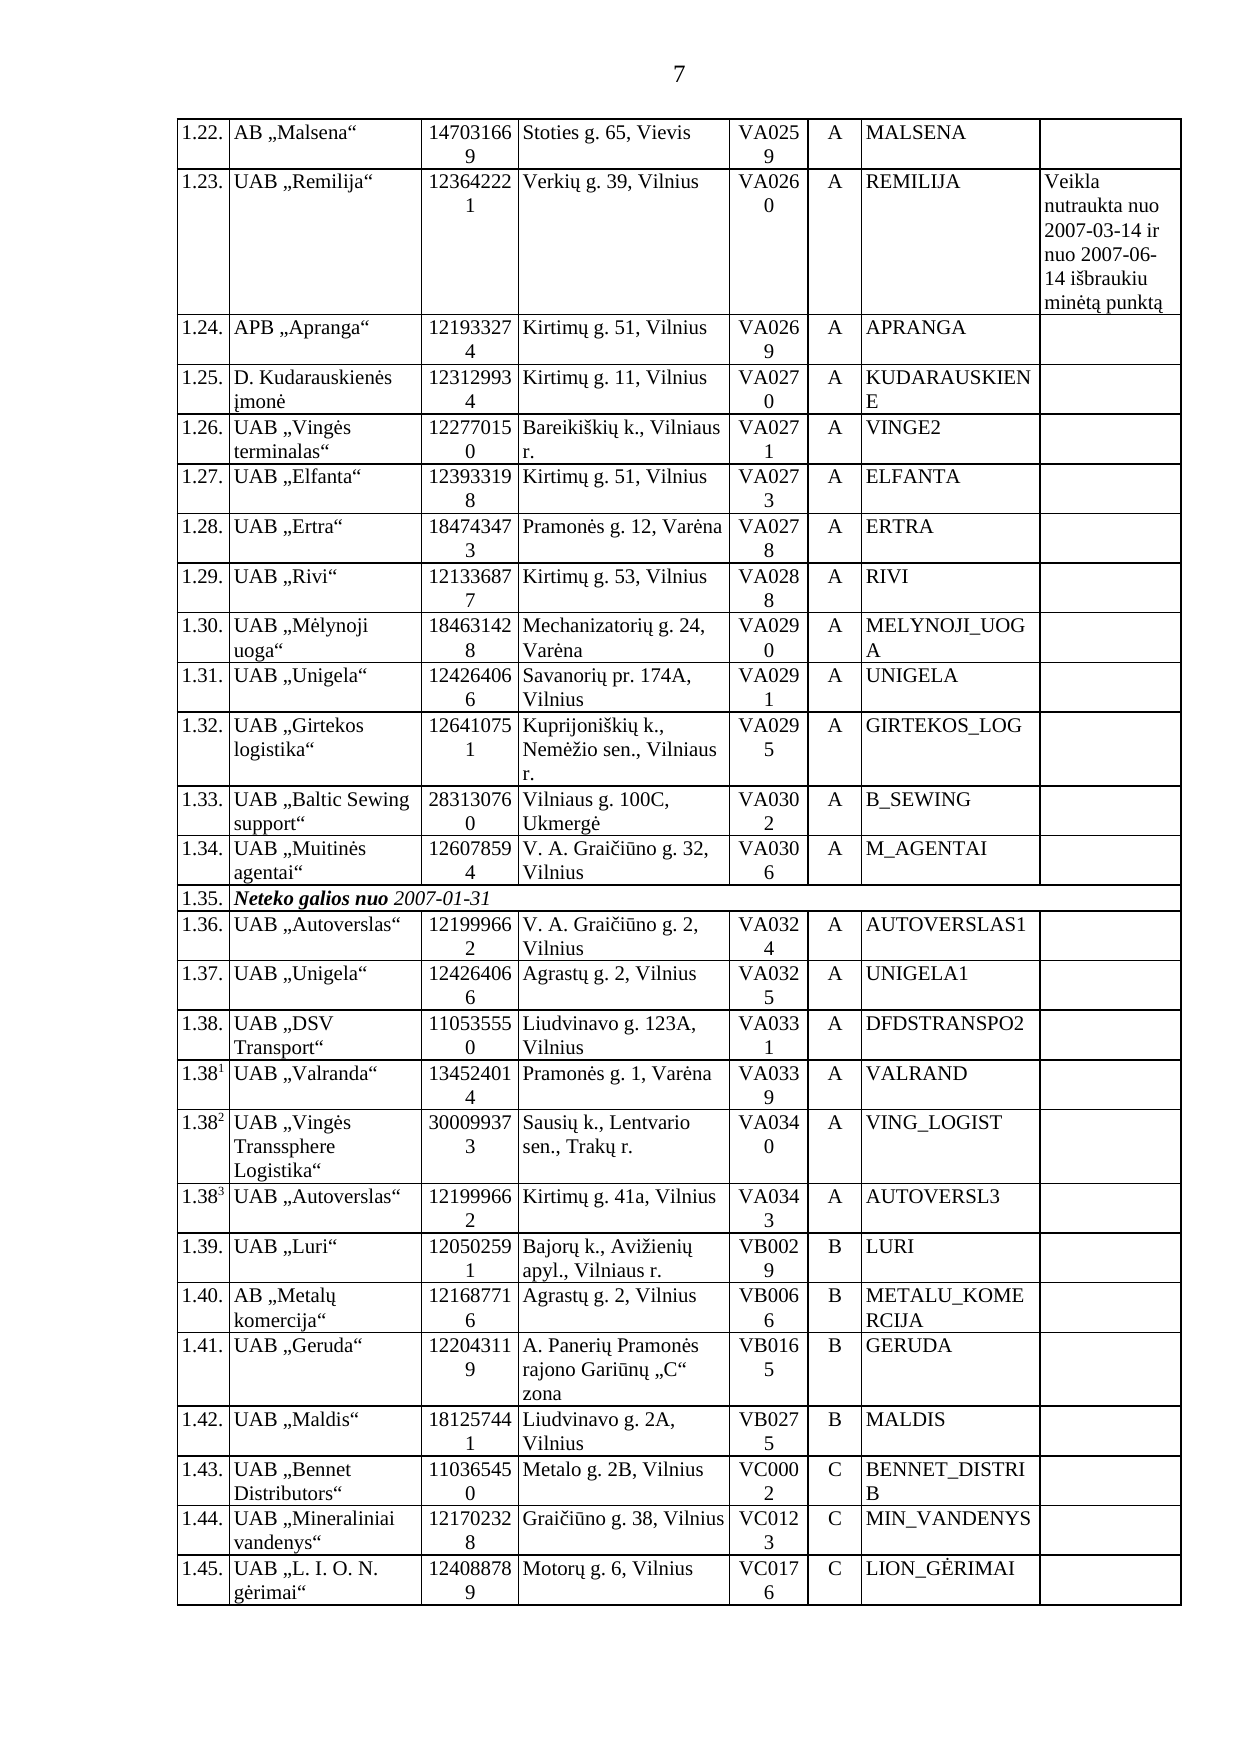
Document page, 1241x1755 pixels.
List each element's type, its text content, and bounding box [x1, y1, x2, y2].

table_cell Motorų g. 6, Vilnius [519, 1556, 729, 1604]
table_cell LURI [862, 1234, 1039, 1282]
table_cell A [809, 365, 861, 413]
table_cell ERTRA [862, 514, 1039, 562]
table_cell Agrastų g. 2, Vilnius [519, 961, 729, 1009]
table_cell 1.381 [178, 1061, 229, 1109]
table_cell 1.44. [178, 1506, 229, 1554]
table_cell 1.34. [178, 836, 229, 884]
table_cell [1041, 1061, 1180, 1109]
table_cell 283130760 [422, 787, 518, 835]
table_cell 1.33. [178, 787, 229, 835]
table_cell 300099373 [422, 1110, 518, 1182]
table_cell VA0269 [730, 315, 807, 363]
table_cell A [809, 613, 861, 662]
table_cell 1.22. [178, 120, 229, 168]
table_cell VA0325 [730, 961, 807, 1009]
table_cell UNIGELA1 [862, 961, 1039, 1009]
table_cell 1.41. [178, 1333, 229, 1405]
table_cell UAB „Autoverslas“ [230, 912, 421, 960]
table_cell 121999662 [422, 912, 518, 960]
table_cell ELFANTA [862, 465, 1039, 512]
table_cell A [809, 836, 861, 884]
table_cell [1041, 663, 1180, 711]
table_cell V. A. Graičiūno g. 32, Vilnius [519, 836, 729, 884]
table_cell A [809, 1184, 861, 1232]
table_cell Pramonės g. 1, Varėna [519, 1061, 729, 1109]
table_cell 184743473 [422, 514, 518, 562]
table_cell [1041, 1234, 1180, 1282]
table_cell A [809, 315, 861, 363]
table_cell VINGE2 [862, 415, 1039, 463]
table_cell 181257441 [422, 1407, 518, 1455]
table_cell UAB „Vingės terminalas“ [230, 415, 421, 463]
table_cell Kirtimų g. 41a, Vilnius [519, 1184, 729, 1232]
table_cell Bareikiškių k., Vilniaus r. [519, 415, 729, 463]
table_cell VA0291 [730, 663, 807, 711]
table_cell [1041, 1110, 1180, 1182]
table_cell 1.29. [178, 564, 229, 612]
table_cell B [809, 1234, 861, 1282]
table_cell A [809, 912, 861, 960]
table_cell Kirtimų g. 51, Vilnius [519, 315, 729, 363]
table_cell 1.32. [178, 713, 229, 785]
table_cell [1041, 787, 1180, 835]
table_cell A [809, 1061, 861, 1109]
table_cell MALDIS [862, 1407, 1039, 1455]
table_cell VA0273 [730, 465, 807, 512]
table_cell 123642221 [422, 170, 518, 314]
table_cell Kirtimų g. 11, Vilnius [519, 365, 729, 413]
table_cell VC0002 [730, 1457, 807, 1505]
table_cell GERUDA [862, 1333, 1039, 1405]
table_cell [1041, 514, 1180, 562]
table_cell VB0029 [730, 1234, 807, 1282]
table_cell VALRAND [862, 1061, 1039, 1109]
table_cell D. Kudarauskienės įmonė [230, 365, 421, 413]
table_cell AUTOVERSLAS1 [862, 912, 1039, 960]
table_cell M_AGENTAI [862, 836, 1039, 884]
table_cell VB0165 [730, 1333, 807, 1405]
table_cell VA0259 [730, 120, 807, 168]
table_cell 1.45. [178, 1556, 229, 1604]
table_cell V. A. Graičiūno g. 2, Vilnius [519, 912, 729, 960]
table_cell VA0278 [730, 514, 807, 562]
table_cell Verkių g. 39, Vilnius [519, 170, 729, 314]
table_cell Graičiūno g. 38, Vilnius [519, 1506, 729, 1554]
table_cell VA0288 [730, 564, 807, 612]
table_cell Kuprijoniškių k., Nemėžio sen., Vilniaus r. [519, 713, 729, 785]
table_cell UAB „Ertra“ [230, 514, 421, 562]
table_cell 1.38. [178, 1011, 229, 1059]
table_cell VA0260 [730, 170, 807, 314]
table_cell [1041, 1283, 1180, 1332]
table_cell GIRTEKOS_LOG [862, 713, 1039, 785]
table_cell UAB „Luri“ [230, 1234, 421, 1282]
table_cell C [809, 1556, 861, 1604]
table_cell A [809, 170, 861, 314]
table_cell A [809, 514, 861, 562]
table_cell [1041, 1011, 1180, 1059]
table_cell 1.35. [178, 886, 229, 910]
table_cell C [809, 1457, 861, 1505]
table_cell UAB „Remilija“ [230, 170, 421, 314]
table_cell VA0331 [730, 1011, 807, 1059]
table_cell LION_GĖRIMAI [862, 1556, 1039, 1604]
table_cell A [809, 961, 861, 1009]
table_cell UAB „Elfanta“ [230, 465, 421, 512]
table_cell VA0271 [730, 415, 807, 463]
table_cell 121687716 [422, 1283, 518, 1332]
table_cell Metalo g. 2B, Vilnius [519, 1457, 729, 1505]
table_cell [1041, 713, 1180, 785]
table_cell Agrastų g. 2, Vilnius [519, 1283, 729, 1332]
table_cell A [809, 1110, 861, 1182]
table_cell B_SEWING [862, 787, 1039, 835]
table_cell MELYNOJI_UOGA [862, 613, 1039, 662]
table_cell A [809, 787, 861, 835]
table_cell UAB „Unigela“ [230, 961, 421, 1009]
table_cell Mechanizatorių g. 24, Varėna [519, 613, 729, 662]
table_cell AB „Metalų komercija“ [230, 1283, 421, 1332]
table_cell UAB „Girtekos logistika“ [230, 713, 421, 785]
table_cell UAB „Mėlynoji uoga“ [230, 613, 421, 662]
table_cell RIVI [862, 564, 1039, 612]
table_cell [1041, 912, 1180, 960]
table_cell AB „Malsena“ [230, 120, 421, 168]
table_cell A [809, 564, 861, 612]
table_cell 134524014 [422, 1061, 518, 1109]
table_cell 1.42. [178, 1407, 229, 1455]
table_cell [1041, 1556, 1180, 1604]
table_cell 126078594 [422, 836, 518, 884]
table_cell [1041, 365, 1180, 413]
table_cell UAB „Rivi“ [230, 564, 421, 612]
table_cell UAB „Vingės Transsphere Logistika“ [230, 1110, 421, 1182]
table_cell [1041, 415, 1180, 463]
table_cell [1041, 120, 1180, 168]
table_cell UNIGELA [862, 663, 1039, 711]
table_cell 123933198 [422, 465, 518, 512]
table_cell [1041, 836, 1180, 884]
table_cell 124264066 [422, 961, 518, 1009]
table_cell UAB „DSV Transport“ [230, 1011, 421, 1059]
table_cell METALU_KOMERCIJA [862, 1283, 1039, 1332]
table_cell 122770150 [422, 415, 518, 463]
table_cell [1041, 961, 1180, 1009]
table_cell Stoties g. 65, Vievis [519, 120, 729, 168]
table_cell 1.43. [178, 1457, 229, 1505]
table_cell MIN_VANDENYS [862, 1506, 1039, 1554]
table_cell VB0066 [730, 1283, 807, 1332]
table_cell 126410751 [422, 713, 518, 785]
table_cell VA0295 [730, 713, 807, 785]
table_cell Neteko galios nuo 2007-01-31 [230, 886, 1180, 910]
table_cell A [809, 1011, 861, 1059]
table_cell 110535550 [422, 1011, 518, 1059]
table_cell 1.23. [178, 170, 229, 314]
table_cell Liudvinavo g. 123A, Vilnius [519, 1011, 729, 1059]
table_cell A [809, 415, 861, 463]
table_cell 122043119 [422, 1333, 518, 1405]
table_cell Vilniaus g. 100C, Ukmergė [519, 787, 729, 835]
table_cell 184631428 [422, 613, 518, 662]
table_cell 1.40. [178, 1283, 229, 1332]
table_cell [1041, 564, 1180, 612]
table_cell MALSENA [862, 120, 1039, 168]
table_cell 1.31. [178, 663, 229, 711]
table_cell KUDARAUSKIENE [862, 365, 1039, 413]
table_cell VA0306 [730, 836, 807, 884]
table_cell VING_LOGIST [862, 1110, 1039, 1182]
table_cell Kirtimų g. 51, Vilnius [519, 465, 729, 512]
table_cell AUTOVERSL3 [862, 1184, 1039, 1232]
table_cell A [809, 465, 861, 512]
table_cell [1041, 613, 1180, 662]
table_cell VA0324 [730, 912, 807, 960]
table_cell Liudvinavo g. 2A, Vilnius [519, 1407, 729, 1455]
table_cell UAB „Autoverslas“ [230, 1184, 421, 1232]
table_cell UAB „Mineraliniai vandenys“ [230, 1506, 421, 1554]
table_cell [1041, 1457, 1180, 1505]
table_cell UAB „Maldis“ [230, 1407, 421, 1455]
table_cell 121702328 [422, 1506, 518, 1554]
table_cell UAB „Muitinės agentai“ [230, 836, 421, 884]
table_cell UAB „Baltic Sewing support“ [230, 787, 421, 835]
table_cell APRANGA [862, 315, 1039, 363]
table_cell VA0270 [730, 365, 807, 413]
table_cell 121999662 [422, 1184, 518, 1232]
table_cell [1041, 465, 1180, 512]
table_cell DFDSTRANSPO2 [862, 1011, 1039, 1059]
table_cell 1.26. [178, 415, 229, 463]
table_cell Veikla nutraukta nuo 2007-03-14 ir nuo 2007-06-14 išbraukiu minėtą punktą [1041, 170, 1180, 314]
table_cell A [809, 713, 861, 785]
table_cell A. Panerių Pramonės rajono Gariūnų „C“ zona [519, 1333, 729, 1405]
table_cell UAB „Valranda“ [230, 1061, 421, 1109]
table_cell [1041, 1184, 1180, 1232]
table_cell VA0339 [730, 1061, 807, 1109]
table_cell 121933274 [422, 315, 518, 363]
table_cell UAB „Bennet Distributors“ [230, 1457, 421, 1505]
table_cell 124088789 [422, 1556, 518, 1604]
table_cell UAB „Geruda“ [230, 1333, 421, 1405]
table_cell B [809, 1333, 861, 1405]
table_cell Sausių k., Lentvario sen., Trakų r. [519, 1110, 729, 1182]
table_cell UAB „L. I. O. N. gėrimai“ [230, 1556, 421, 1604]
table_cell VC0123 [730, 1506, 807, 1554]
table_cell 147031669 [422, 120, 518, 168]
table_cell [1041, 1506, 1180, 1554]
table_cell BENNET_DISTRIB [862, 1457, 1039, 1505]
table_cell Savanorių pr. 174A, Vilnius [519, 663, 729, 711]
table_cell VA0343 [730, 1184, 807, 1232]
table_cell 1.27. [178, 465, 229, 512]
table_cell REMILIJA [862, 170, 1039, 314]
table_cell 1.39. [178, 1234, 229, 1282]
table_cell 1.24. [178, 315, 229, 363]
table_cell 120502591 [422, 1234, 518, 1282]
table_cell B [809, 1407, 861, 1455]
table_cell VA0290 [730, 613, 807, 662]
table_cell VB0275 [730, 1407, 807, 1455]
table_cell A [809, 663, 861, 711]
table_cell [1041, 1407, 1180, 1455]
table_cell A [809, 120, 861, 168]
table_cell 110365450 [422, 1457, 518, 1505]
table_cell 1.37. [178, 961, 229, 1009]
table_cell VA0340 [730, 1110, 807, 1182]
table_cell C [809, 1506, 861, 1554]
table_cell [1041, 1333, 1180, 1405]
table_cell VC0176 [730, 1556, 807, 1604]
table_cell 1.382 [178, 1110, 229, 1182]
table_cell 1.28. [178, 514, 229, 562]
table_cell UAB „Unigela“ [230, 663, 421, 711]
table_cell B [809, 1283, 861, 1332]
table_cell 123129934 [422, 365, 518, 413]
table_cell Pramonės g. 12, Varėna [519, 514, 729, 562]
table_cell 1.30. [178, 613, 229, 662]
table_cell [1041, 315, 1180, 363]
table_cell 124264066 [422, 663, 518, 711]
table_cell 1.383 [178, 1184, 229, 1232]
table_cell Kirtimų g. 53, Vilnius [519, 564, 729, 612]
table_cell Bajorų k., Avižienių apyl., Vilniaus r. [519, 1234, 729, 1282]
table_cell VA0302 [730, 787, 807, 835]
table_cell 121336877 [422, 564, 518, 612]
table_cell 1.36. [178, 912, 229, 960]
table_cell APB „Apranga“ [230, 315, 421, 363]
table_cell 1.25. [178, 365, 229, 413]
